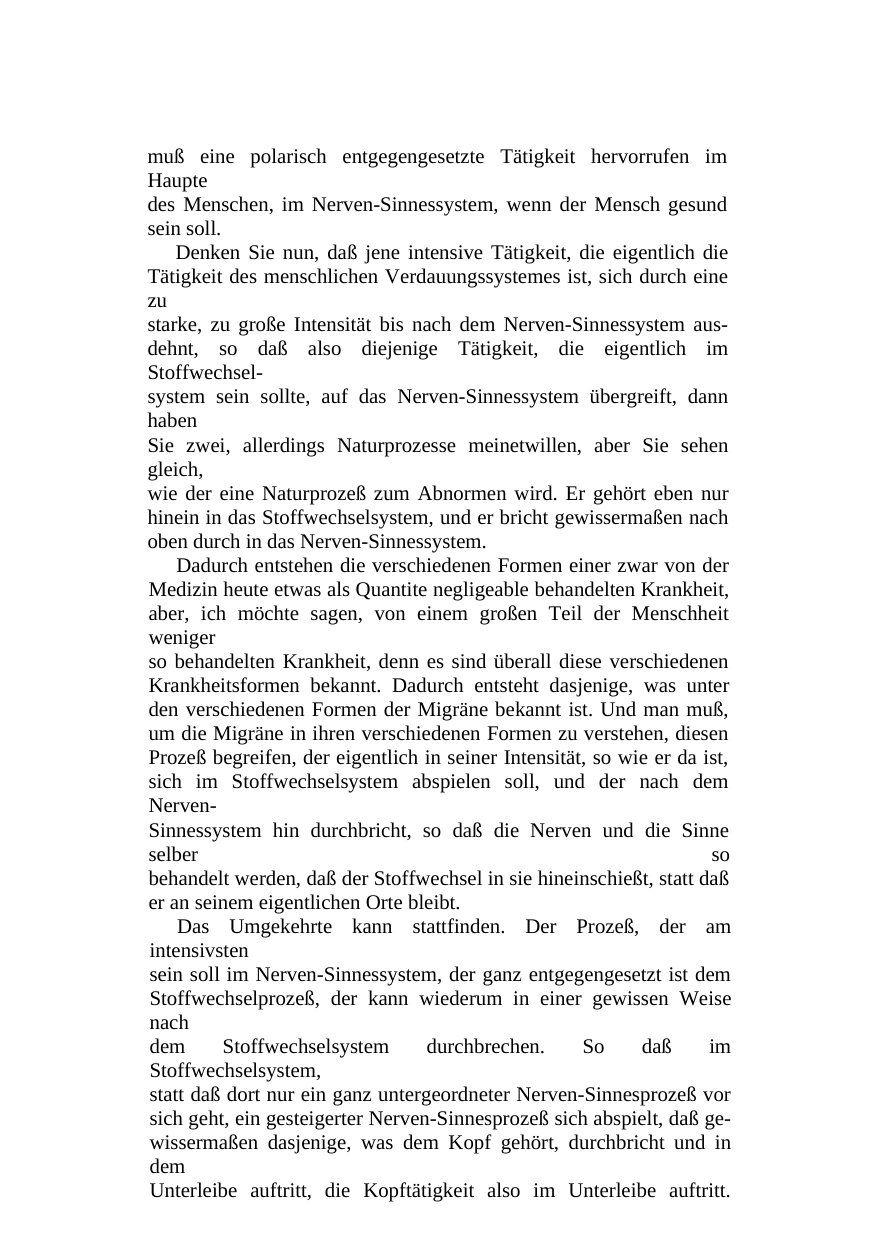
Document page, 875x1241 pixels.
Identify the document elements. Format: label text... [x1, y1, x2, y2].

text Das Umgekehrte kann stattfinden. Der Prozeß, der am intensivsten sein soll im Nerven-Sinnessystem, der ganz entgegengesetzt ist dem Stoffwechselprozeß, der kann wiederum in einer gewissen Weise nach dem Stoffwechselsystem durchbrechen. So daß im Stoffwechselsystem, statt daß dort nur ein ganz untergeordneter Nerven-Sinnesprozeß vor sich geht, ein gesteigerter Nerven-Sinnesprozeß sich abspielt, daß ge- wissermaßen dasjenige, was dem Kopf gehört, durchbricht und in dem Unterleibe auftritt, die Kopftätigkeit also im Unterleibe auftritt. [149, 914, 732, 1202]
text Denken Sie nun, daß jene intensive Tätigkeit, die eigentlich die Tätigkeit des menschlichen Verdauungssystemes ist, sich durch eine zu starke, zu große Intensität bis nach dem Nerven-Sinnessystem aus- dehnt, so daß also diejenige Tätigkeit, die eigentlich im Stoffwechsel- system sein sollte, auf das Nerven-Sinnessystem übergreift, dann haben Sie zwei, allerdings Naturprozesse meinetwillen, aber Sie sehen gleich, wie der eine Naturprozeß zum Abnormen wird. Er gehört eben nur hinein in das Stoffwechselsystem, und er bricht gewissermaßen nach oben durch in das Nerven-Sinnessystem. [147, 240, 729, 553]
text muß eine polarisch entgegengesetzte Tätigkeit hervorrufen im Haupte des Menschen, im Nerven-Sinnessystem, wenn der Mensch gesund sein soll. [147, 144, 728, 240]
text Dadurch entstehen die verschiedenen Formen einer zwar von der Medizin heute etwas als Quantite negligeable behandelten Krankheit, aber, ich möchte sagen, von einem großen Teil der Menschheit weniger so behandelten Krankheit, denn es sind überall diese verschiedenen Krankheitsformen bekannt. Dadurch entsteht dasjenige, was unter den verschiedenen Formen der Migräne bekannt ist. Und man muß, um die Migräne in ihren verschiedenen Formen zu verstehen, diesen Prozeß begreifen, der eigentlich in seiner Intensität, so wie er da ist, sich im Stoffwechselsystem abspielen soll, und der nach dem Nerven- Sinnessystem hin durchbricht, so daß die Nerven und die Sinne selber so behandelt werden, daß der Stoffwechsel in sie hineinschießt, statt daß er an seinem eigentlichen Orte bleibt. [148, 553, 730, 914]
